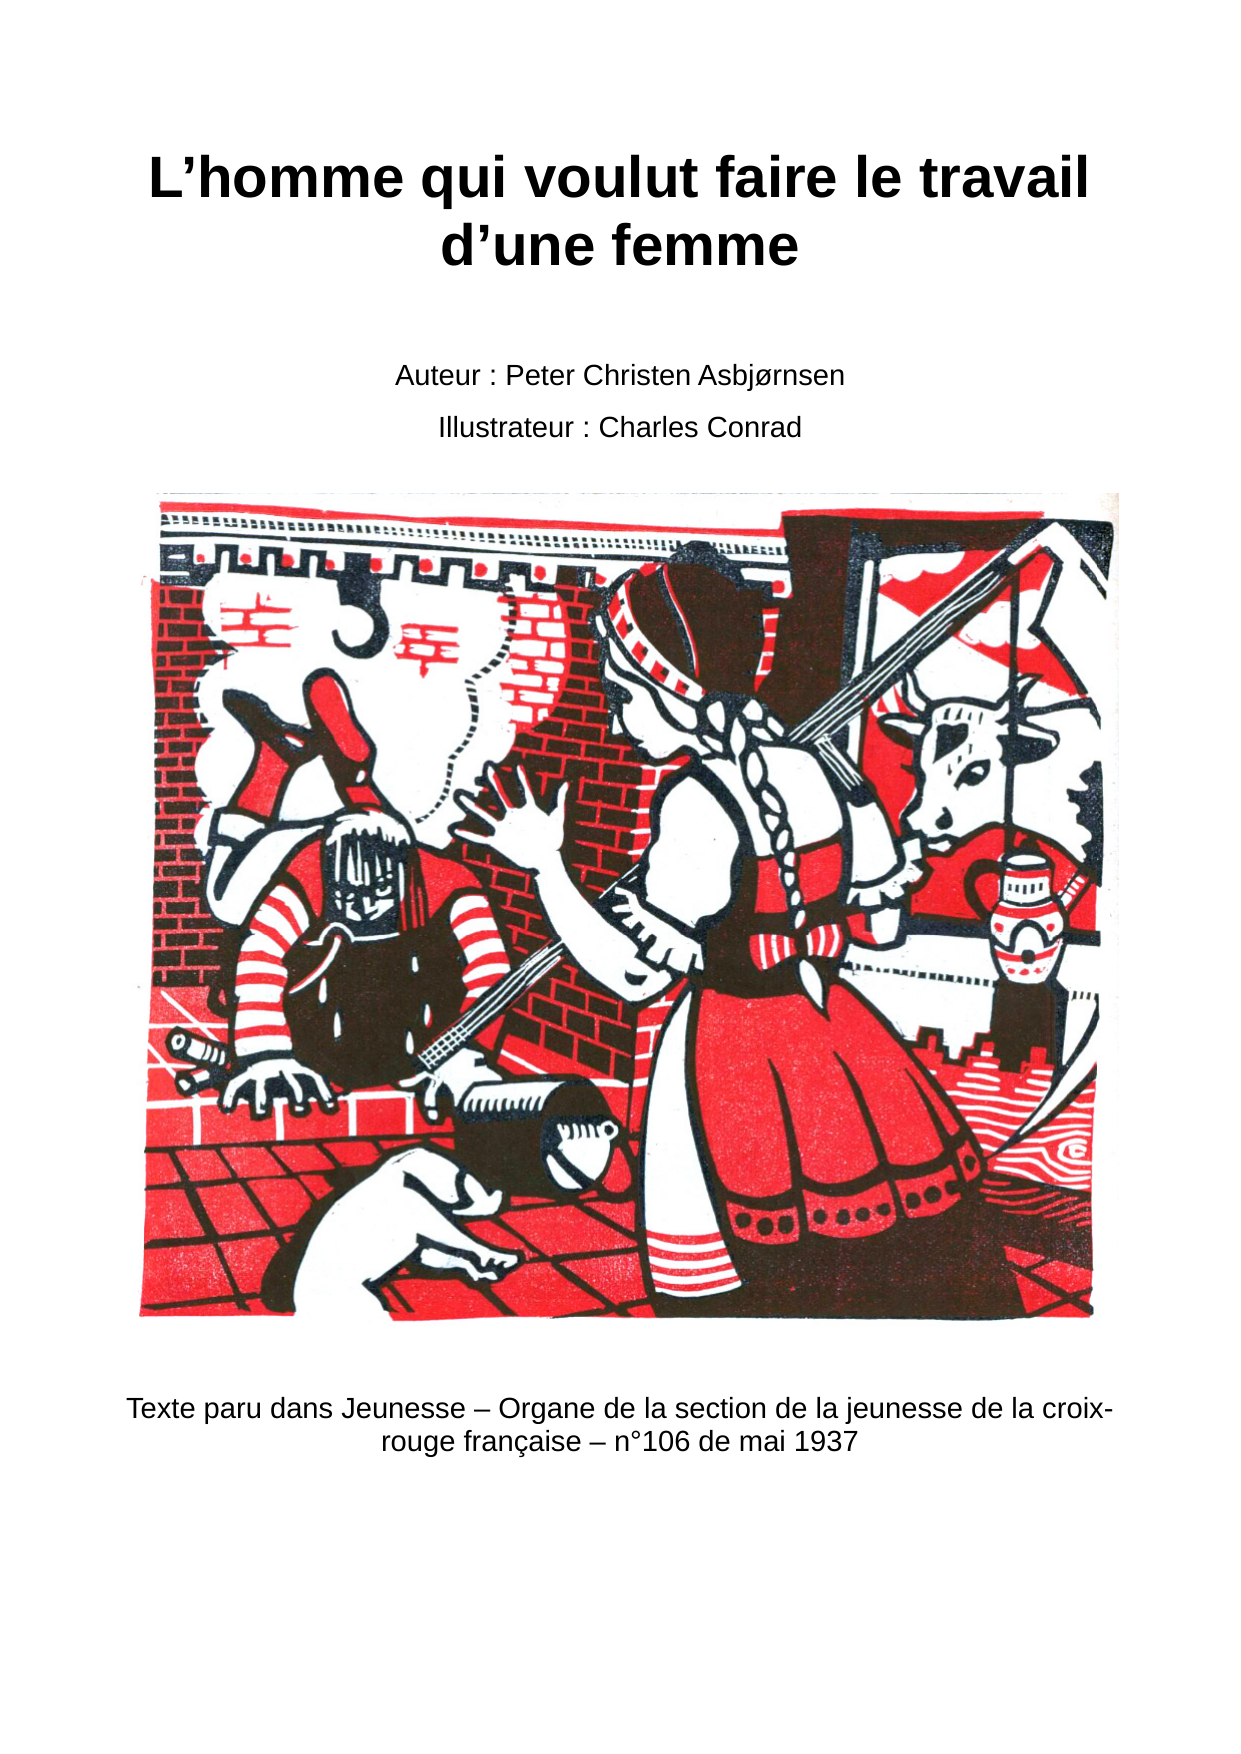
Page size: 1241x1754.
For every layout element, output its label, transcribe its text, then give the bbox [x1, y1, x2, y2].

subtitle Texte paru dans Jeunesse – Organe de la section de la jeunesse de la croix-rouge française – n°106 de mai 1937 [118, 1391, 1122, 1458]
subtitle Auteur : Peter Christen Asbjørnsen [118, 358, 1122, 391]
picture [131, 493, 1119, 1327]
title L’homme qui voulut faire le travail d’une femme [118, 143, 1122, 277]
subtitle Illustrateur : Charles Conrad [118, 410, 1122, 444]
